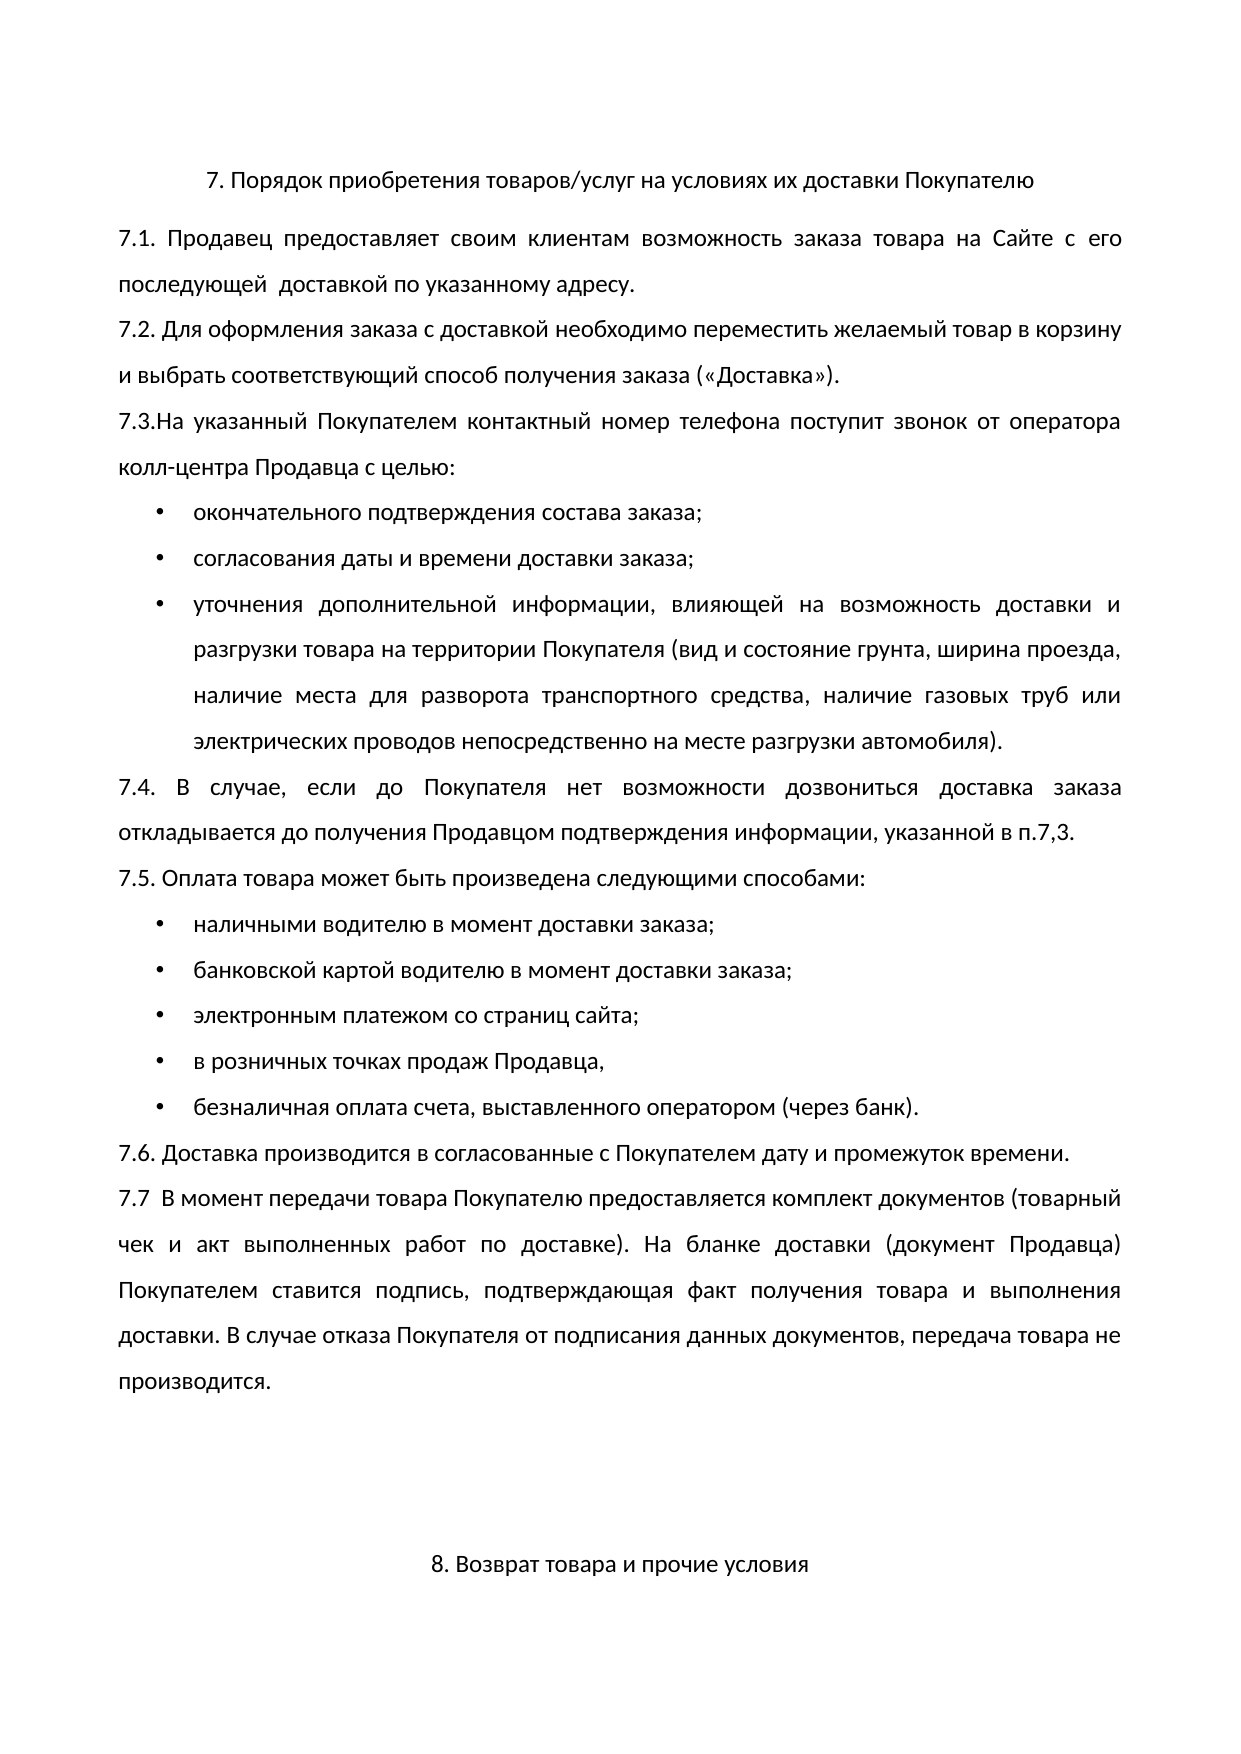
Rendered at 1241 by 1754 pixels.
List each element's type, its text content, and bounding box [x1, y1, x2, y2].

text 8. Возврат товара и прочие условия [118, 1548, 1122, 1579]
list окончательного подтверждения состава заказа; [156, 496, 1122, 527]
list банковской картой водителю в момент доставки заказа; [156, 954, 1122, 984]
text 7.6. Доставка производится в согласованные с Покупателем дату и промежуток времени. [118, 1137, 1122, 1167]
text 7.1. Продавец предоставляет своим клиентам возможность заказа товара на Сайте с его последующей доставкой по указанному адресу. [118, 222, 1122, 298]
list согласования даты и времени доставки заказа; [156, 542, 1122, 573]
list электронным платежом со страниц сайта; [156, 999, 1122, 1030]
list уточнения дополнительной информации, влияющей на возможность доставки и разгрузки товара на территории Покупателя (вид и состояние грунта, ширина проезда, наличие места для разворота транспортного средства, наличие газовых труб или электрических проводов непосредственно на месте разгрузки автомобиля). [156, 588, 1122, 756]
list наличными водителю в момент доставки заказа; [156, 908, 1122, 938]
text 7.3.На указанный Покупателем контактный номер телефона поступит звонок от оператора колл-центра Продавца с целью: [118, 405, 1122, 481]
text 7.5. Оплата товара может быть произведена следующими способами: [118, 862, 1122, 893]
list в розничных точках продаж Продавца, [156, 1045, 1122, 1076]
text 7.2. Для оформления заказа с доставкой необходимо переместить желаемый товар в корзину и выбрать соответствующий способ получения заказа («Доставка»). [118, 313, 1122, 390]
text 7.4. В случае, если до Покупателя нет возможности дозвониться доставка заказа откладывается до получения Продавцом подтверждения информации, указанной в п.7,3. [118, 771, 1122, 847]
text 7. Порядок приобретения товаров/услуг на условиях их доставки Покупателю [118, 164, 1122, 194]
text 7.7 В момент передачи товара Покупателю предоставляется комплект документов (товарный чек и акт выполненных работ по доставке). На бланке доставки (документ Продавца) Покупателем ставится подпись, подтверждающая факт получения товара и выполнения доставки. В случае отказа Покупателя от подписания данных документов, передача товара не производится. [118, 1182, 1122, 1396]
list безналичная оплата счета, выставленного оператором (через банк). [156, 1091, 1122, 1121]
